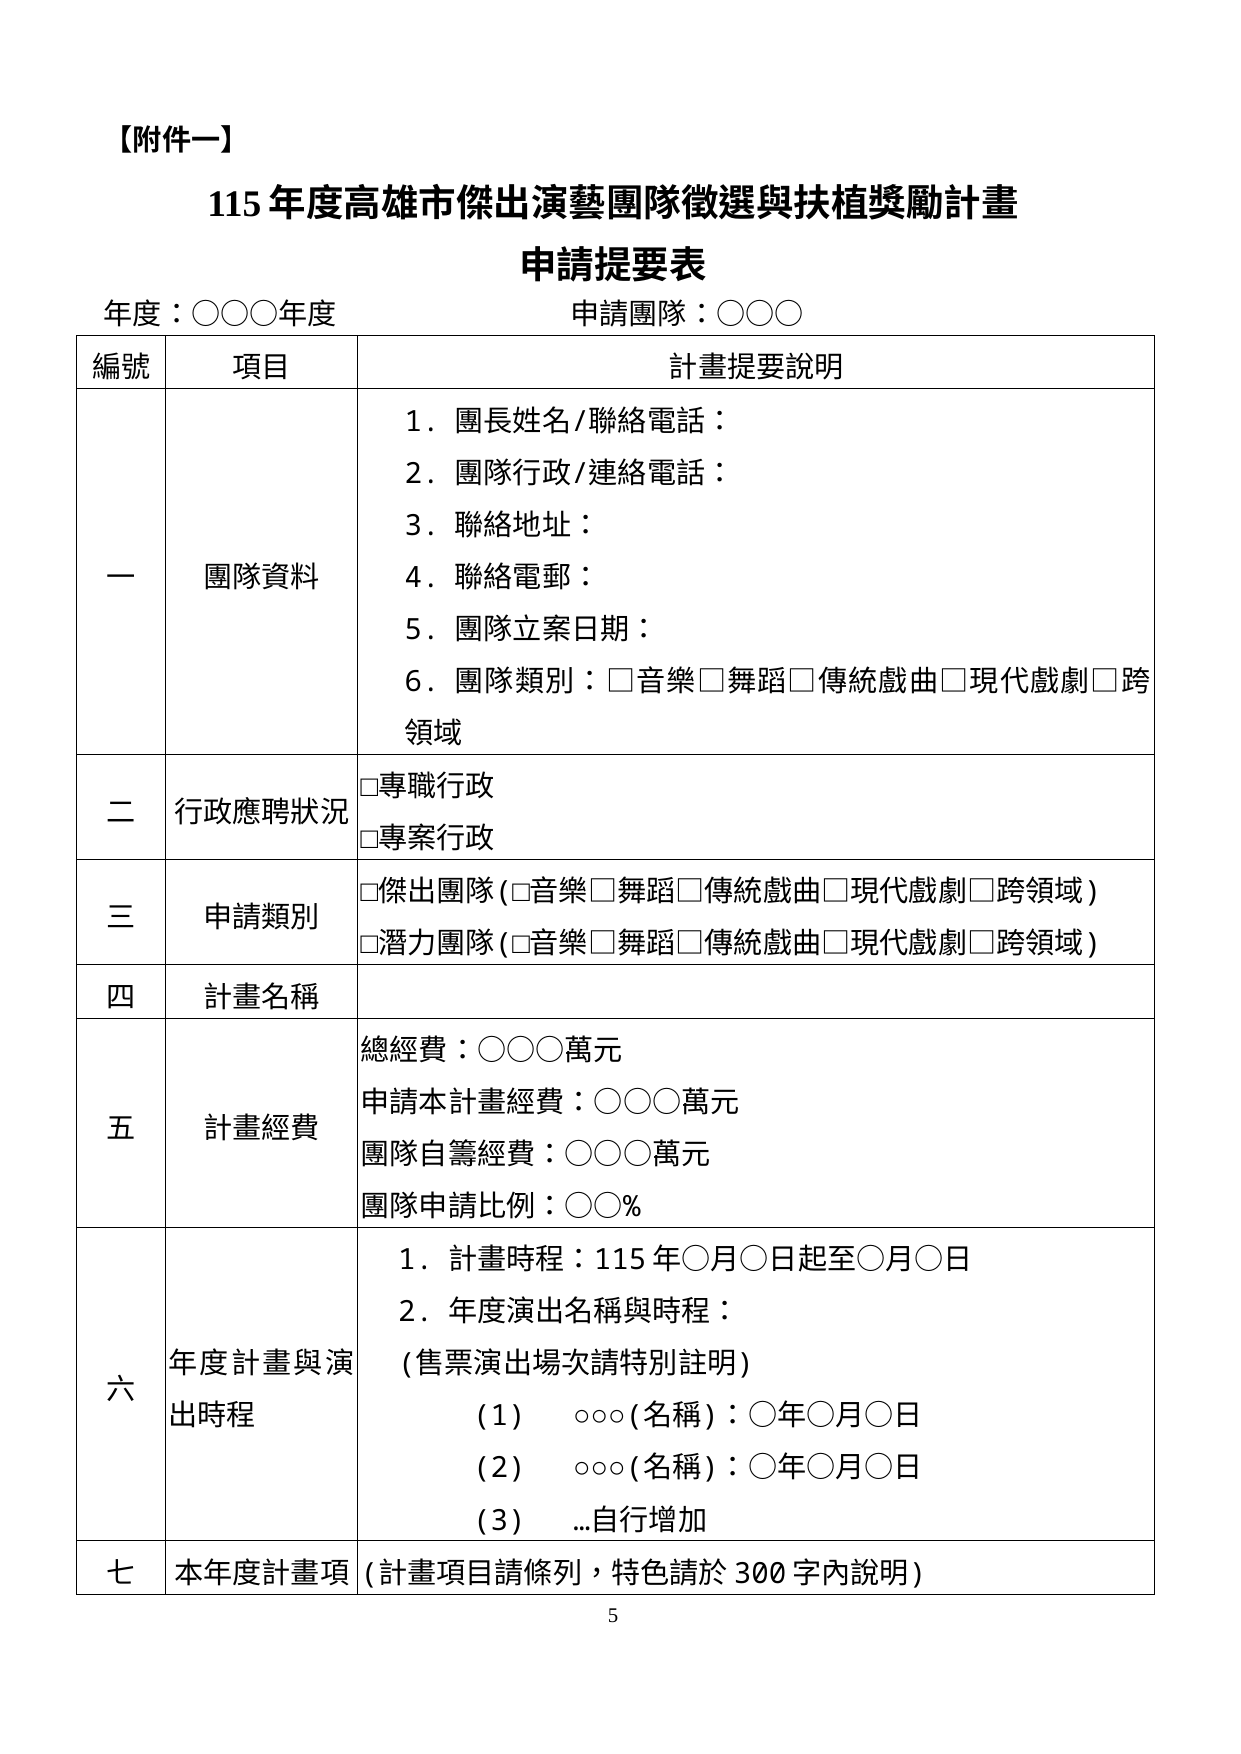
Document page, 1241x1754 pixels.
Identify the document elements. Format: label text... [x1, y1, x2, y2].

table_cell 七 [77, 1541, 165, 1593]
table_cell 團隊資料 [166, 389, 357, 754]
table_header 編號 [77, 336, 165, 388]
table_cell 計畫經費 [166, 1019, 357, 1227]
text 申請提要表 [103, 221, 1122, 283]
table_cell 計畫名稱 [166, 965, 357, 1017]
table_cell 申請類別 [166, 860, 357, 964]
table_header 項目 [166, 336, 357, 388]
text 年度：○○○年度 申請團隊：○○○ [103, 283, 1122, 335]
text 115年度高雄市傑出演藝團隊徵選與扶植獎勵計畫 [103, 158, 1122, 221]
table_cell 二 [77, 755, 165, 859]
table_cell 本年度計畫項 [166, 1541, 357, 1593]
table_cell 團長姓名/聯絡電話： 團隊行政/連絡電話： 聯絡地址： 聯絡電郵： 團隊立案日期： 團隊類別：□音樂□舞蹈□傳統戲曲□現代戲劇□跨領域 [358, 389, 1154, 754]
table_cell □專職行政 □專案行政 [358, 755, 1154, 859]
table_cell 計畫時程：115年○月○日起至○月○日 年度演出名稱與時程： (售票演出場次請特別註明) ○○○(名稱)：○年○月○日 ○○○(名稱)：○年○月○日 …自行增加 [358, 1228, 1154, 1540]
table_cell 總經費：○○○萬元 申請本計畫經費：○○○萬元 團隊自籌經費：○○○萬元 團隊申請比例：○○% [358, 1019, 1154, 1227]
table_cell 五 [77, 1019, 165, 1227]
table_cell 行政應聘狀況 [166, 755, 357, 859]
table_cell 六 [77, 1228, 165, 1540]
table_cell 三 [77, 860, 165, 964]
table_cell 四 [77, 965, 165, 1017]
table_cell 年度計畫與演出時程 [166, 1228, 357, 1540]
table_cell (計畫項目請條列，特色請於300字內說明) 計畫項目： ○○○ ○○○ …自行增加 特色說明 [358, 1541, 1154, 1593]
table_cell 一 [77, 389, 165, 754]
table_cell [358, 965, 1154, 1017]
table_header 計畫提要說明 [358, 336, 1154, 388]
table_cell □傑出團隊(□音樂□舞蹈□傳統戲曲□現代戲劇□跨領域) □潛力團隊(□音樂□舞蹈□傳統戲曲□現代戲劇□跨領域) [358, 860, 1154, 964]
text 【附件一】 [103, 96, 1122, 158]
